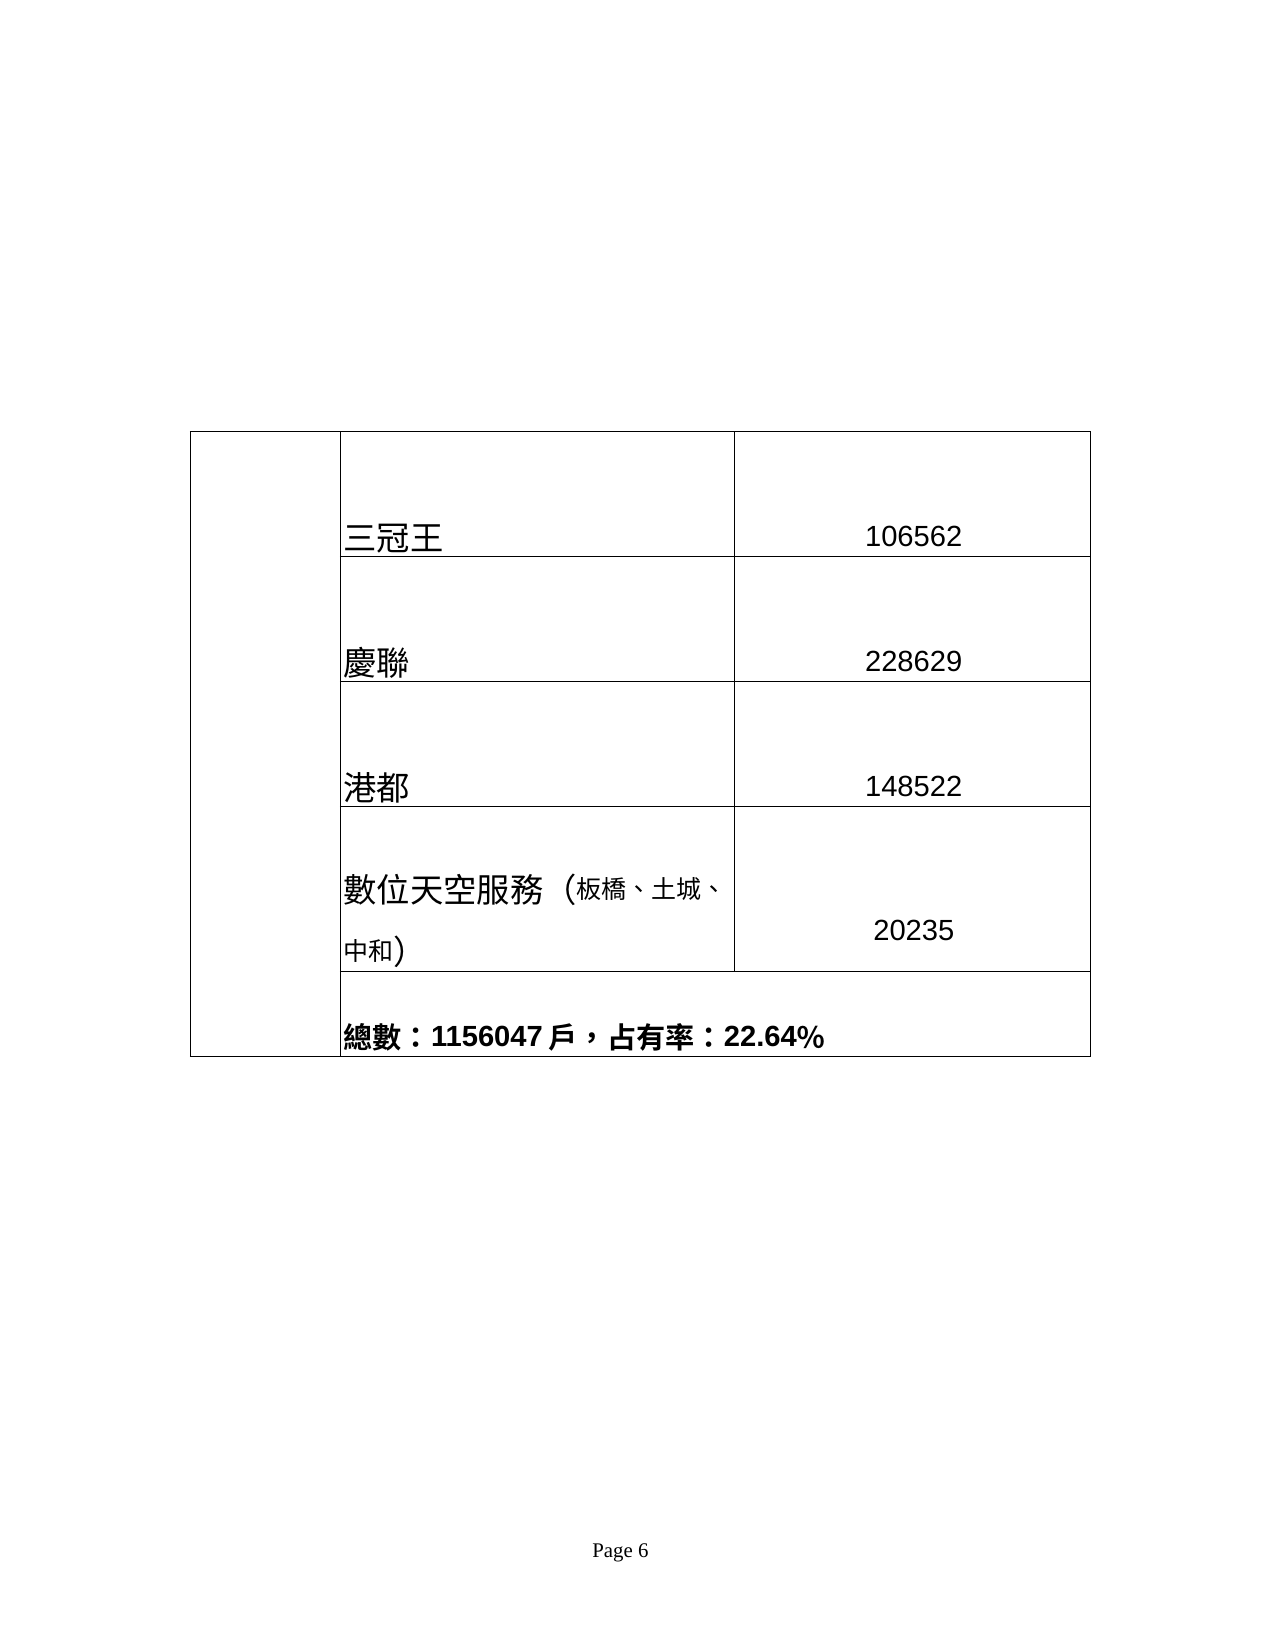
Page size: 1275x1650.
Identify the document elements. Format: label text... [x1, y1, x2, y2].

table_cell 228629 [735, 557, 1090, 681]
table_cell 港都 [341, 682, 734, 806]
table_cell 20235 [735, 807, 1090, 971]
table_cell 數位天空服務（板橋、土城、中和） [341, 807, 734, 971]
table_cell 106562 [735, 432, 1090, 556]
table_cell [191, 432, 340, 1056]
table_cell 慶聯 [341, 557, 734, 681]
table_cell 三冠王 [341, 432, 734, 556]
table_cell 148522 [735, 682, 1090, 806]
table_cell 總數：1156047戶，占有率：22.64％ [341, 972, 1090, 1056]
